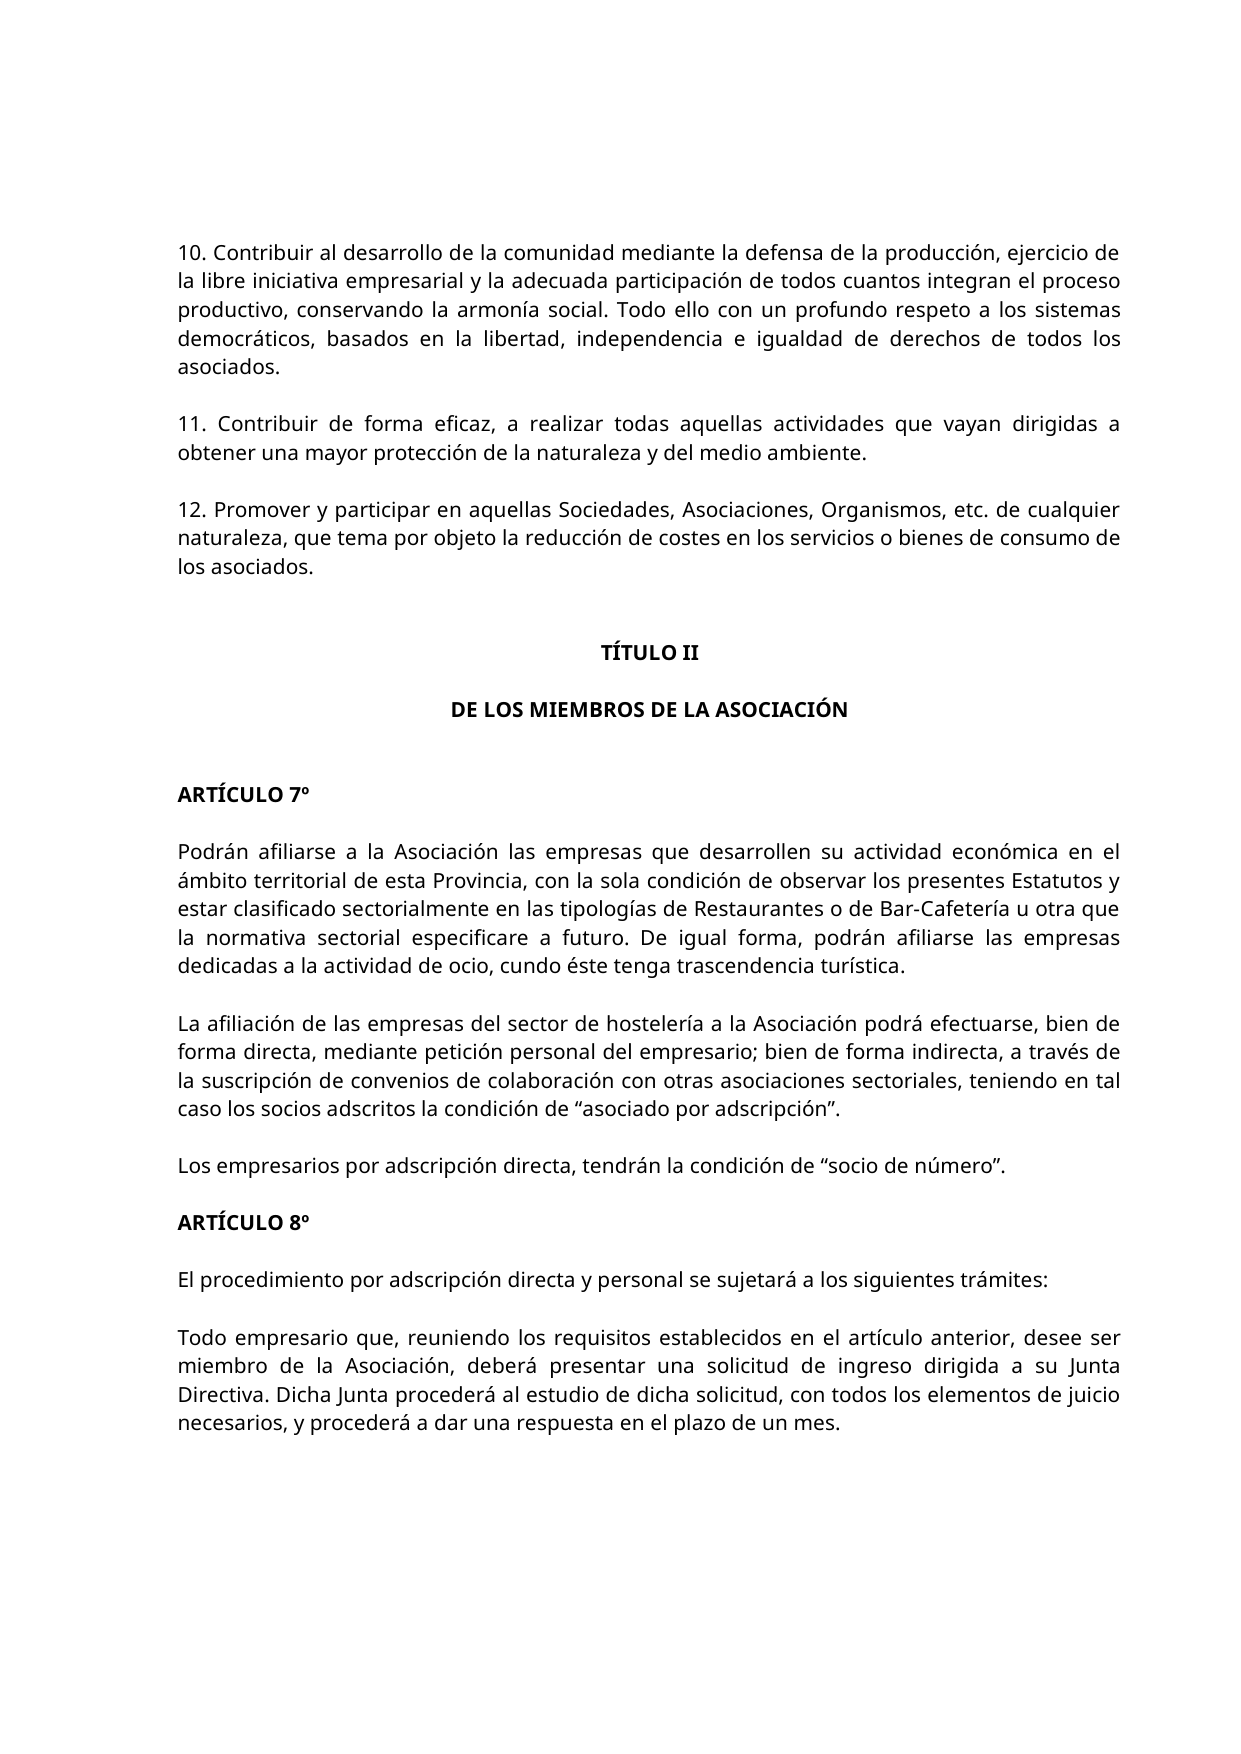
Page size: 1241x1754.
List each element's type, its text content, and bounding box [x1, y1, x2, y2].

text TÍTULO II [177, 637, 1122, 666]
text 12. Promover y participar en aquellas Sociedades, Asociaciones, Organismos, etc. de cualquier naturaleza, que tema por objeto la reducción de costes en los servicios o bienes de consumo de los asociados. [177, 495, 1122, 580]
text DE LOS MIEMBROS DE LA ASOCIACIÓN [177, 694, 1122, 723]
text ARTÍCULO 8º [177, 1208, 1122, 1237]
text ARTÍCULO 7º [177, 780, 1122, 809]
text Los empresarios por adscripción directa, tendrán la condición de “socio de número”. [177, 1151, 1122, 1180]
text 11. Contribuir de forma eficaz, a realizar todas aquellas actividades que vayan dirigidas a obtener una mayor protección de la naturaleza y del medio ambiente. [177, 409, 1122, 466]
text Podrán afiliarse a la Asociación las empresas que desarrollen su actividad económica en el ámbito territorial de esta Provincia, con la sola condición de observar los presentes Estatutos y estar clasificado sectorialmente en las tipologías de Restaurantes o de Bar-Cafetería u otra que la normativa sectorial especificare a futuro. De igual forma, podrán afiliarse las empresas dedicadas a la actividad de ocio, cundo éste tenga trascendencia turística. [177, 837, 1122, 980]
text El procedimiento por adscripción directa y personal se sujetará a los siguientes trámites: [177, 1265, 1122, 1294]
text 10. Contribuir al desarrollo de la comunidad mediante la defensa de la producción, ejercicio de la libre iniciativa empresarial y la adecuada participación de todos cuantos integran el proceso productivo, conservando la armonía social. Todo ello con un profundo respeto a los sistemas democráticos, basados en la libertad, independencia e igualdad de derechos de todos los asociados. [177, 238, 1122, 381]
text La afiliación de las empresas del sector de hostelería a la Asociación podrá efectuarse, bien de forma directa, mediante petición personal del empresario; bien de forma indirecta, a través de la suscripción de convenios de colaboración con otras asociaciones sectoriales, teniendo en tal caso los socios adscritos la condición de “asociado por adscripción”. [177, 1008, 1122, 1123]
text Todo empresario que, reuniendo los requisitos establecidos en el artículo anterior, desee ser miembro de la Asociación, deberá presentar una solicitud de ingreso dirigida a su Junta Directiva. Dicha Junta procederá al estudio de dicha solicitud, con todos los elementos de juicio necesarios, y procederá a dar una respuesta en el plazo de un mes. [177, 1322, 1122, 1437]
